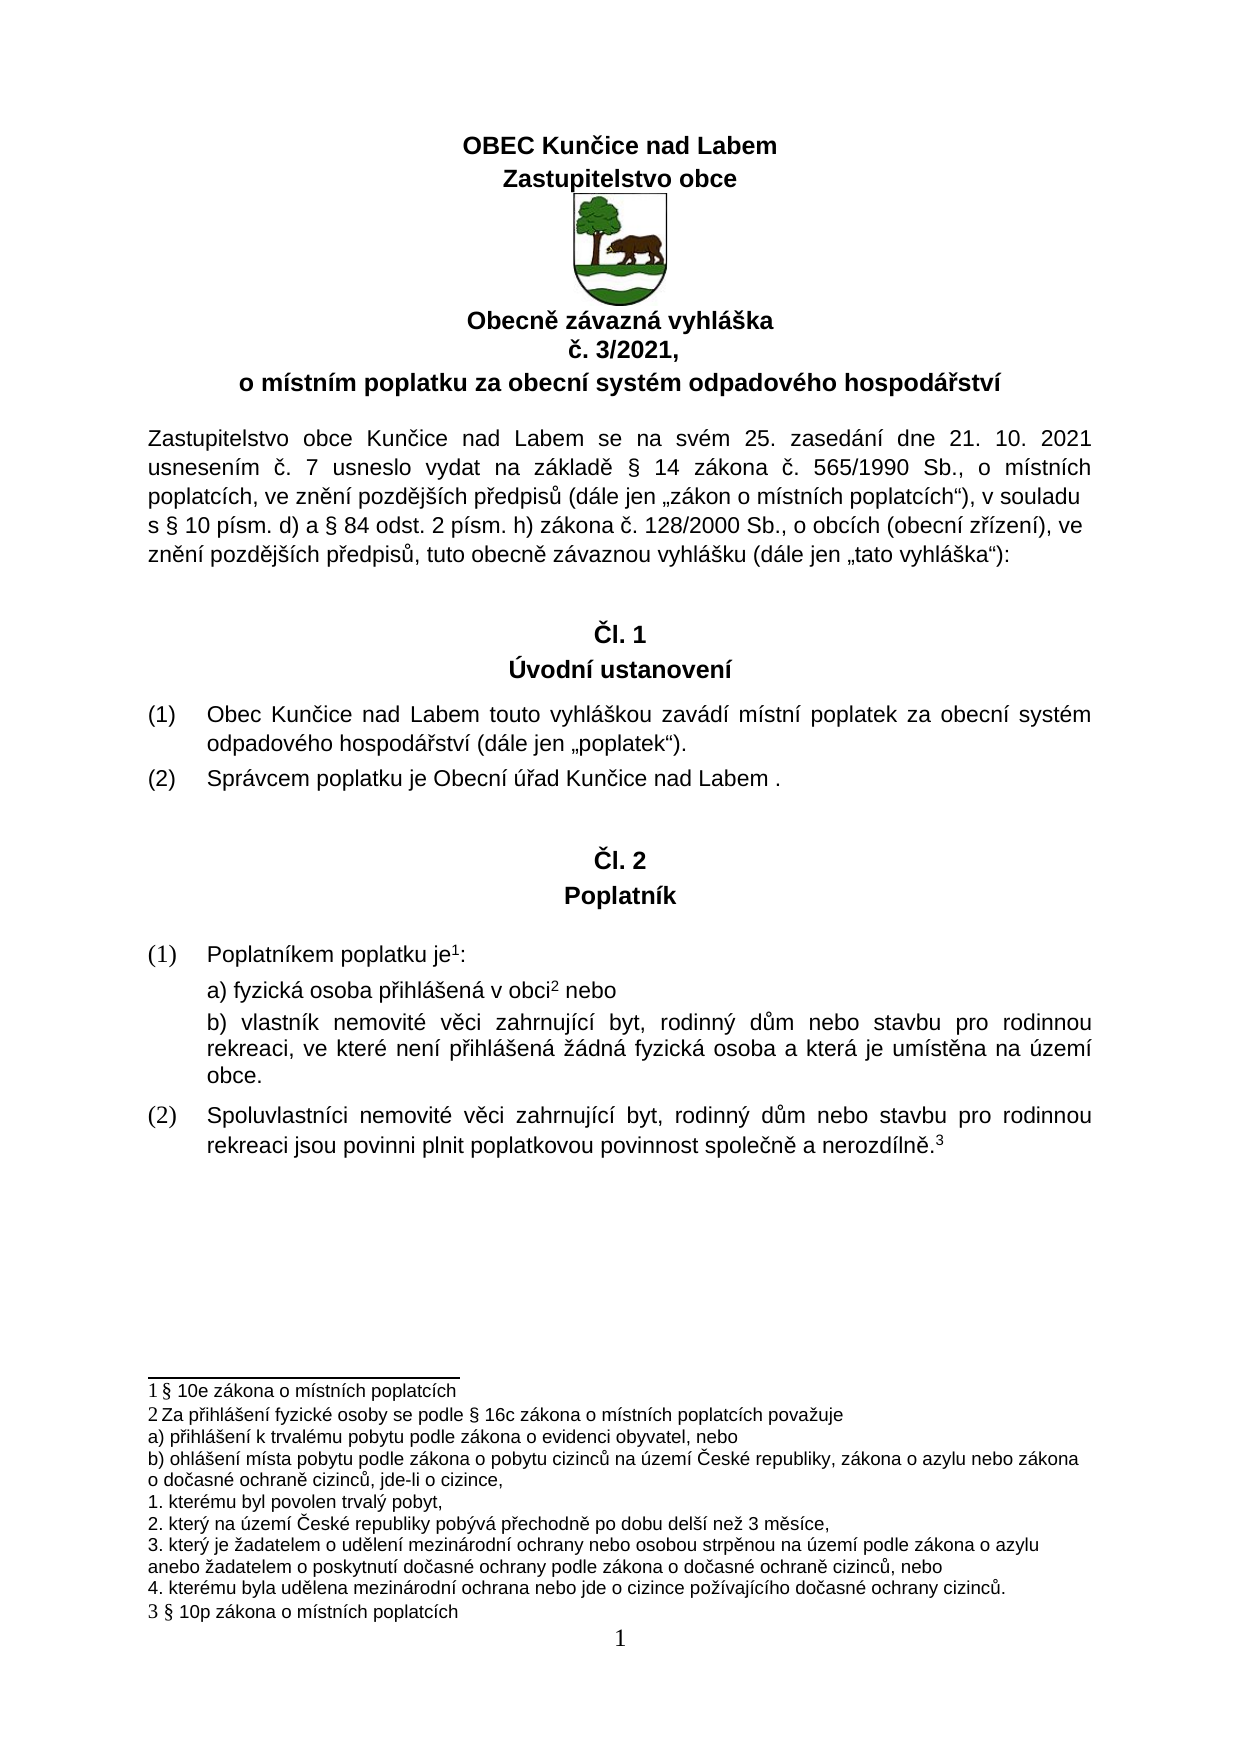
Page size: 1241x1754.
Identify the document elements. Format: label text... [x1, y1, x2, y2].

text 3. který je žadatelem o udělení mezinárodní ochrany nebo osobou strpěnou na území podle zákona o azylu anebo žadatelem o poskytnutí dočasné ochrany podle zákona o dočasné ochraně cizinců, nebo [148, 1534, 1093, 1577]
text 1. kterému byl povolen trvalý pobyt, [148, 1491, 1093, 1512]
subtitle Zastupitelstvo obce Kunčice nad Labem se na svém 25. zasedání dne 21. 10. 2021 usnesením č. 7 usneslo vydat na základě § 14 zákona č. 565/1990 Sb., o místních poplatcích, ve znění pozdějších předpisů (dále jen „zákon o místních poplatcích“), v souladu [148, 425, 1093, 510]
text Úvodní ustanovení [148, 655, 1093, 684]
text Čl. 2 [148, 846, 1093, 875]
text Za přihlášení fyzické osoby se podle § 16c zákona o místních poplatcích považuje [148, 1402, 1093, 1426]
list Poplatníkem poplatku je: [148, 939, 1093, 968]
text Čl. 1 [148, 620, 1093, 649]
list § 10e zákona o místních poplatcích [148, 1378, 1093, 1402]
text o místním poplatku za obecní systém odpadového hospodářství [148, 368, 1093, 396]
text 4. kterému byla udělena mezinárodní ochrana nebo jde o cizince požívajícího dočasné ochrany cizinců. [148, 1577, 1093, 1599]
text 2. který na území České republiky pobývá přechodně po dobu delší než 3 měsíce, [148, 1512, 1093, 1534]
list Správcem poplatku je Obecní úřad Kunčice nad Labem . [148, 765, 1093, 791]
text b) ohlášení místa pobytu podle zákona o pobytu cizinců na území České republiky, zákona o azylu nebo zákona o dočasné ochraně cizinců, jde-li o cizince, [148, 1448, 1093, 1491]
text a) přihlášení k trvalému pobytu podle zákona o evidenci obyvatel, nebo [148, 1426, 1093, 1448]
text Obecně závazná vyhláška [148, 306, 1093, 335]
list Spoluvlastníci nemovité věci zahrnující byt, rodinný dům nebo stavbu pro rodinnou rekreaci jsou povinni plnit poplatkovou povinnost společně a nerozdílně. [148, 1101, 1093, 1158]
text OBEC Kunčice nad Labem [148, 131, 1093, 160]
text Poplatník [148, 881, 1093, 910]
text a) fyzická osoba přihlášená v obci nebo [148, 977, 1093, 1003]
text b) vlastník nemovité věci zahrnující byt, rodinný dům nebo stavbu pro rodinnou rekreaci, ve které není přihlášená žádná fyzická osoba a která je umístěna na území obce. [207, 1009, 1093, 1088]
text č. 3/2021, [148, 335, 1093, 363]
text Zastupitelstvo obce [148, 164, 1093, 193]
list Obec Kunčice nad Labem touto vyhláškou zavádí místní poplatek za obecní systém odpadového hospodářství (dále jen „poplatek“). [148, 701, 1093, 756]
list § 10p zákona o místních poplatcích [148, 1599, 1093, 1623]
subtitle s § 10 písm. d) a § 84 odst. 2 písm. h) zákona č. 128/2000 Sb., o obcích (obecní zřízení), ve znění pozdějších předpisů, tuto obecně závaznou vyhlášku (dále jen „tato vyhláška“): [148, 512, 1093, 568]
